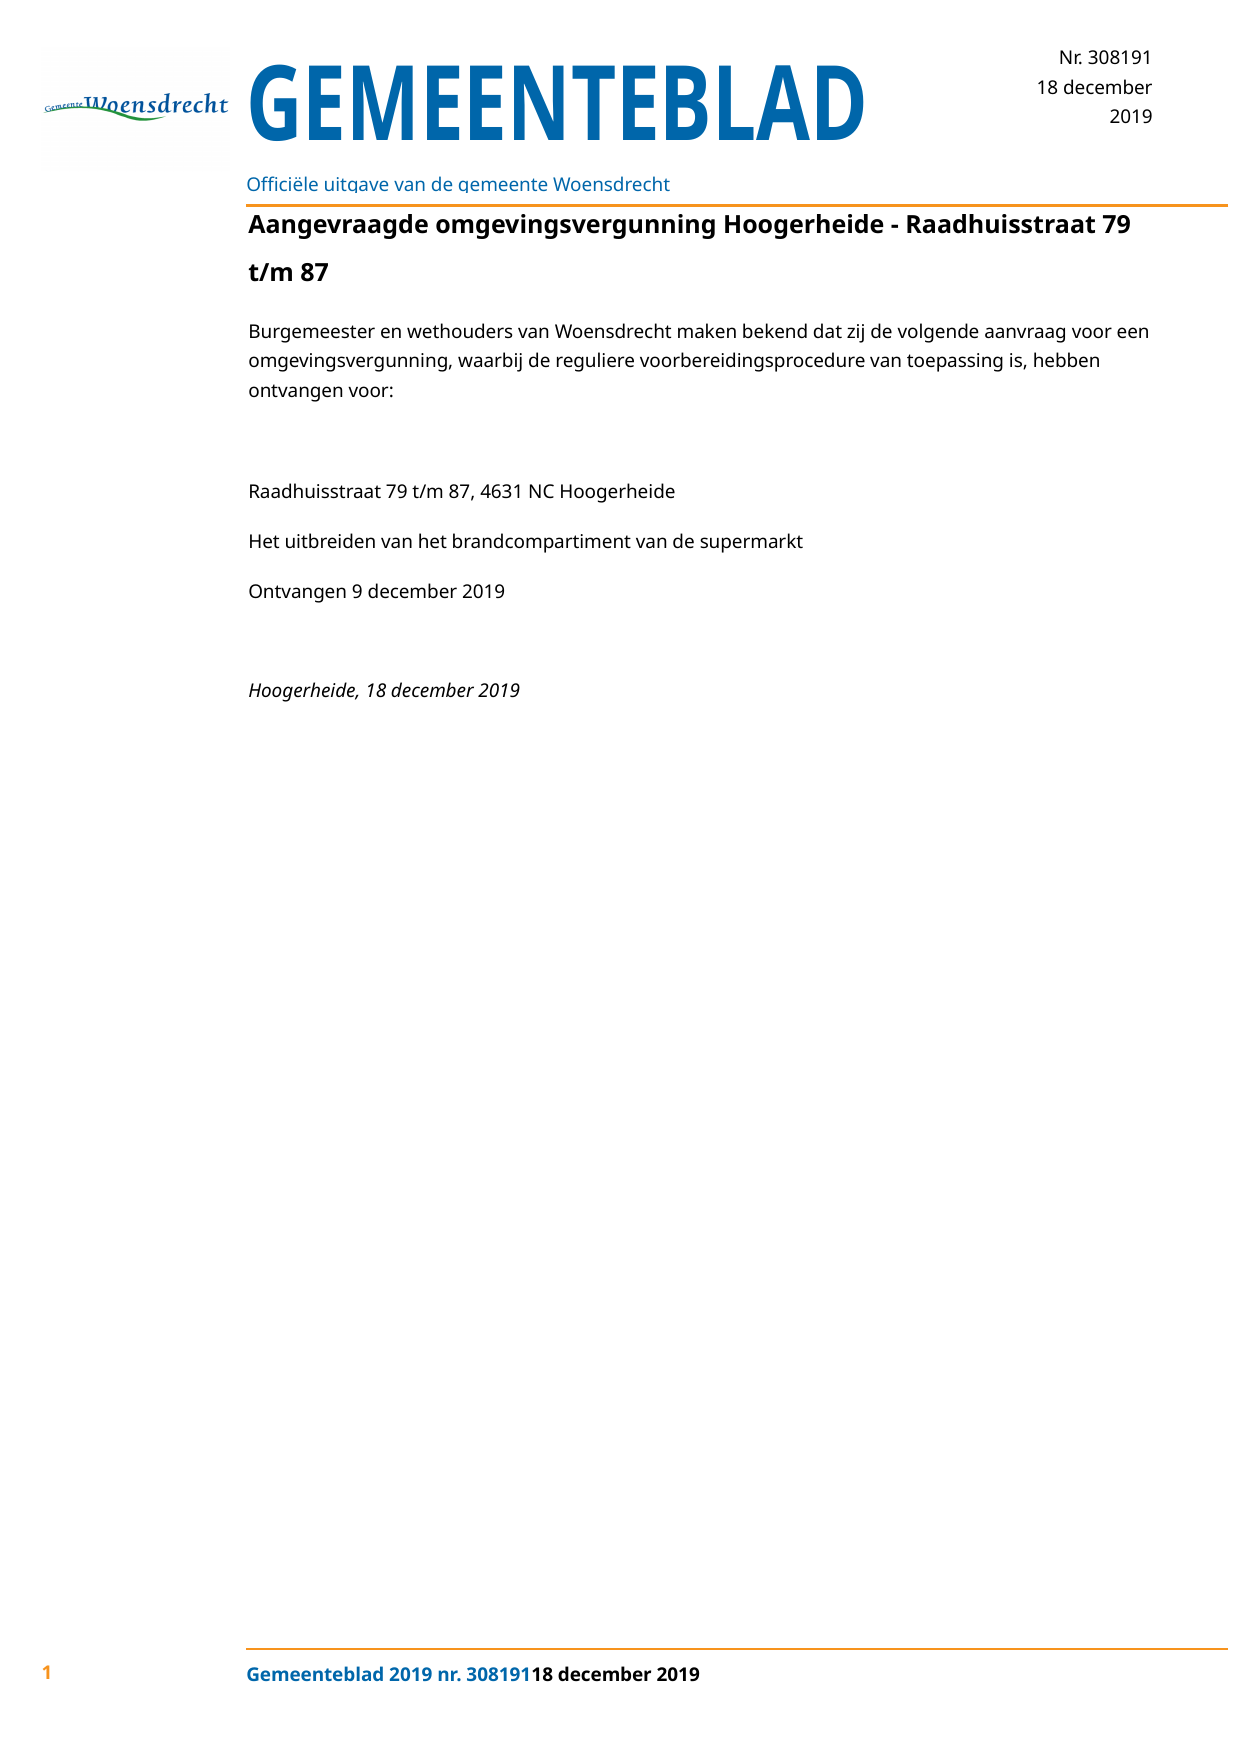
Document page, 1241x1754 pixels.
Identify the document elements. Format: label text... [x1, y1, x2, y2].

text Het uitbreiden van het brandcompartiment van de supermarkt [248, 528, 1152, 554]
text Hoogerheide, 18 december 2019 [248, 677, 1152, 703]
text Burgemeester en wethouders van Woensdrecht maken bekend dat zij de volgende aanvraag voor een omgevingsvergunning, waarbij de reguliere voorbereidingsprocedure van toepassing is, hebben ontvangen voor: [248, 318, 1152, 403]
text Aangevraagde omgevingsvergunning Hoogerheide - Raadhuisstraat 79 t/m 87 [248, 207, 1152, 288]
text Raadhuisstraat 79 t/m 87, 4631 NC Hoogerheide [248, 478, 1152, 504]
picture [41, 47, 231, 172]
text Ontvangen 9 december 2019 [248, 579, 1152, 604]
